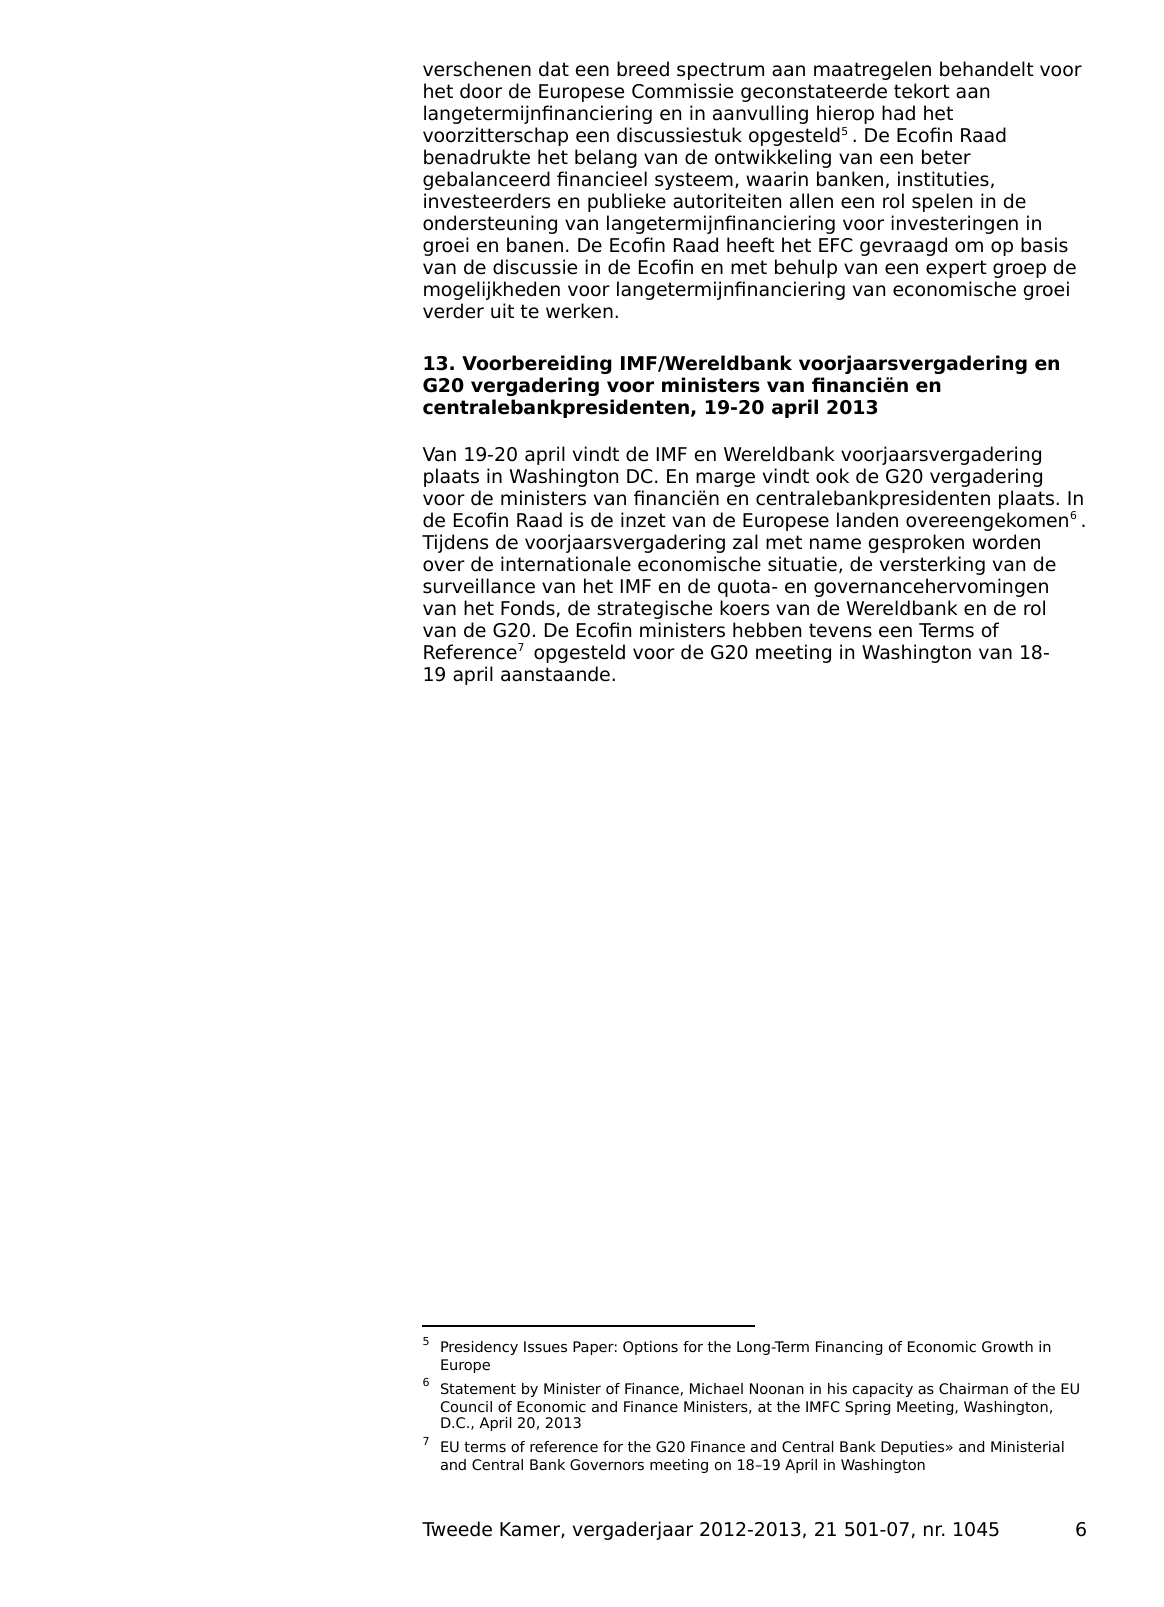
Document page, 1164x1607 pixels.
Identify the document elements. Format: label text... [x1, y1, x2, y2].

text EU terms of reference for the G20 Finance and Central Bank Deputies» and Ministerial and Central Bank Governors meeting on 18–19 April in Washington [422, 1435, 1087, 1474]
text Presidency Issues Paper: Options for the Long-Term Financing of Economic Growth in Europe [422, 1335, 1087, 1374]
text Van 19-20 april vindt de IMF en Wereldbank voorjaarsvergadering plaats in Washington DC. En marge vindt ook de G20 vergadering voor de ministers van financiën en centralebankpresidenten plaats. In de Ecofin Raad is de inzet van de Europese landen overeengekomen. Tijdens de voorjaarsvergadering zal met name gesproken worden over de internationale economische situatie, de versterking van de surveillance van het IMF en de quota- en governancehervomingen van het Fonds, de strategische koers van de Wereldbank en de rol van de G20. De Ecofin ministers hebben tevens een Terms of Reference opgesteld voor de G20 meeting in Washington van 18-19 april aanstaande. [422, 444, 1087, 686]
subtitle 13. Voorbereiding IMF/Wereldbank voorjaarsvergadering en G20 vergadering voor ministers van financiën en centralebankpresidenten, 19-20 april 2013 [422, 353, 1087, 419]
text Statement by Minister of Finance, Michael Noonan in his capacity as Chairman of the EU Council of Economic and Finance Ministers, at the IMFC Spring Meeting, Washington, D.C., April 20, 2013 [422, 1377, 1087, 1432]
text verschenen dat een breed spectrum aan maatregelen behandelt voor het door de Europese Commissie geconstateerde tekort aan langetermijnfinanciering en in aanvulling hierop had het voorzitterschap een discussiestuk opgesteld. De Ecofin Raad benadrukte het belang van de ontwikkeling van een beter gebalanceerd financieel systeem, waarin banken, instituties, investeerders en publieke autoriteiten allen een rol spelen in de ondersteuning van langetermijnfinanciering voor investeringen in groei en banen. De Ecofin Raad heeft het EFC gevraagd om op basis van de discussie in de Ecofin en met behulp van een expert groep de mogelijkheden voor langetermijnfinanciering van economische groei verder uit te werken. [422, 59, 1087, 323]
